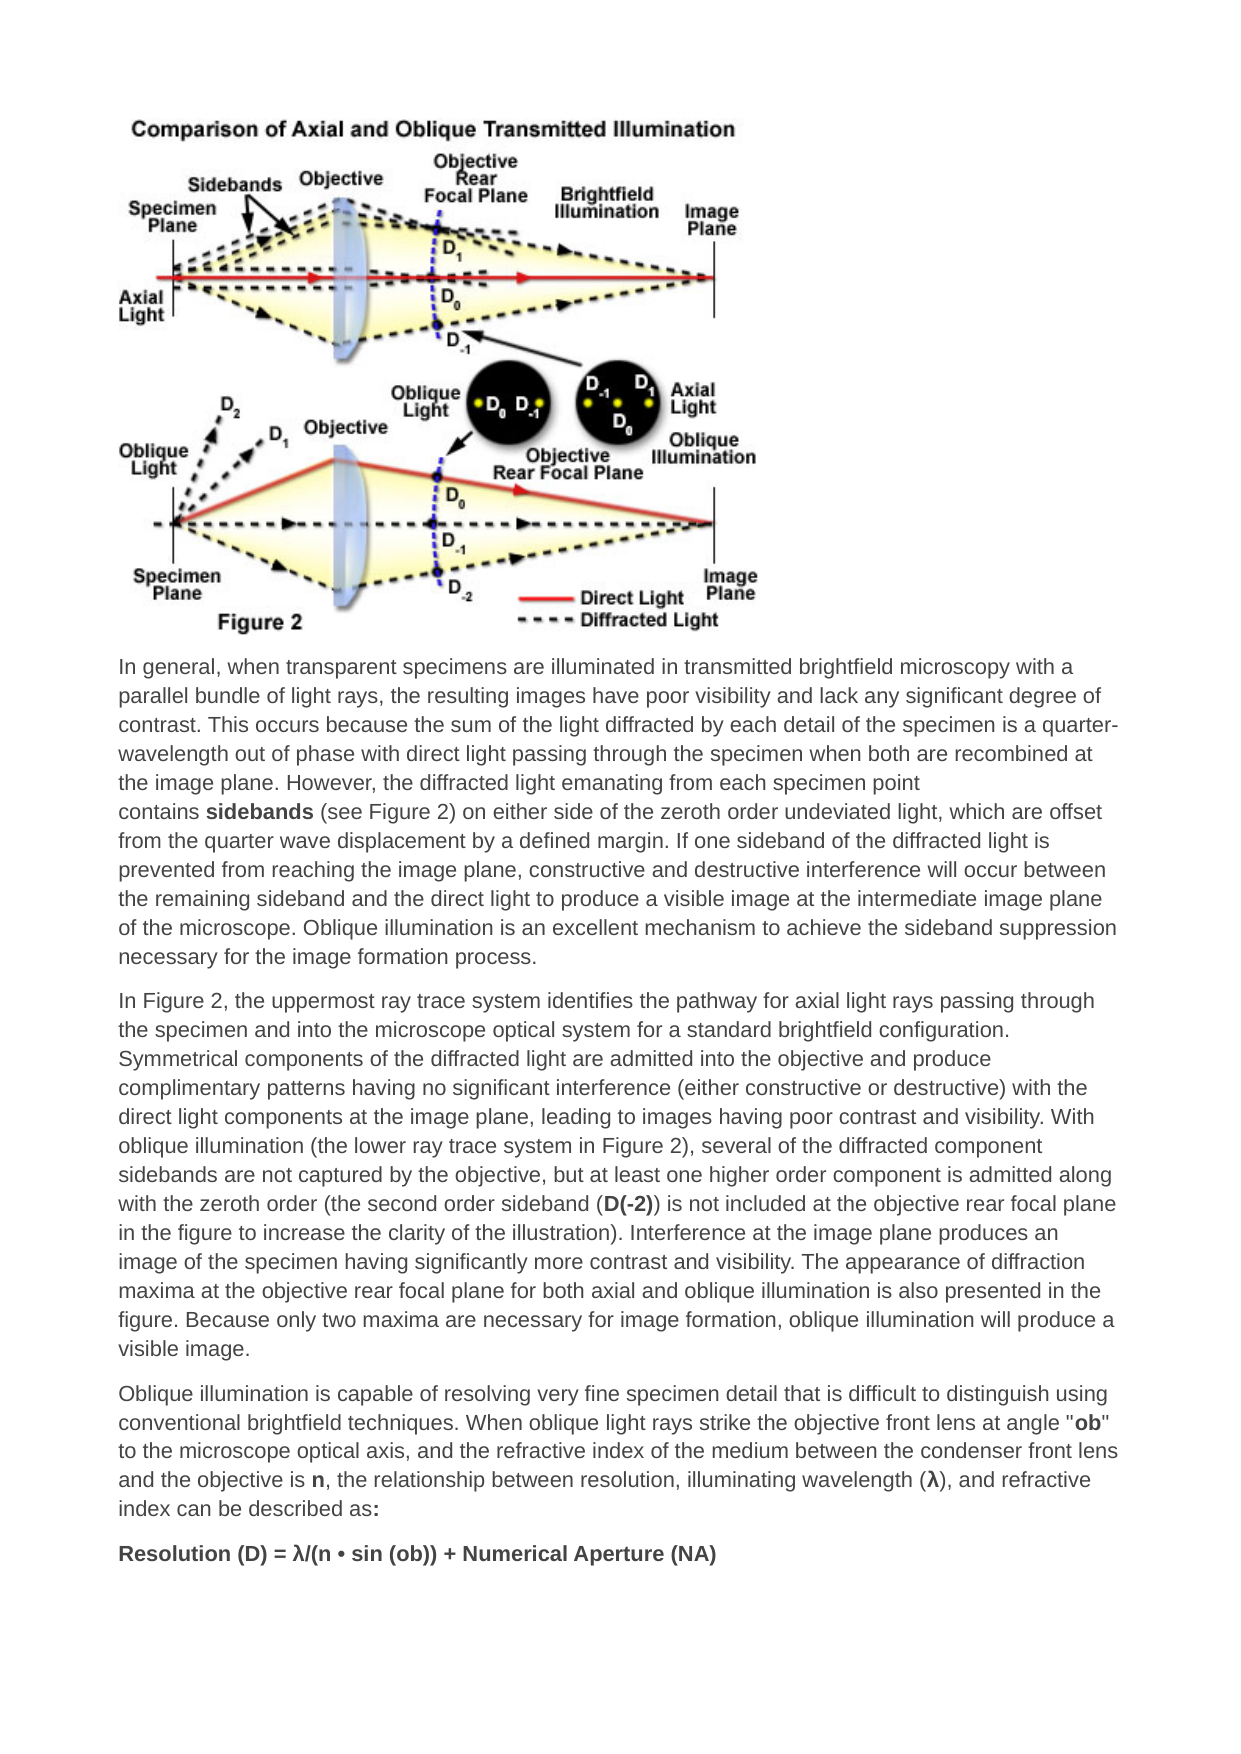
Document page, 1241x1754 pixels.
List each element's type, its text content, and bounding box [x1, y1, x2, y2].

text In Figure 2, the uppermost ray trace system identifies the pathway for axial light rays passing through the specimen and into the microscope optical system for a standard brightfield configuration. Symmetrical components of the diffracted light are admitted into the objective and produce complimentary patterns having no significant interference (either constructive or destructive) with the direct light components at the image plane, leading to images having poor contrast and visibility. With oblique illumination (the lower ray trace system in Figure 2), several of the diffracted component sidebands are not captured by the objective, but at least one higher order component is admitted along with the zeroth order (the second order sideband (D(-2)) is not included at the objective rear focal plane in the figure to increase the clarity of the illustration). Interference at the image plane produces an image of the specimen having significantly more contrast and visibility. The appearance of diffraction maxima at the objective rear focal plane for both axial and oblique illumination is also presented in the figure. Because only two maxima are necessary for image formation, oblique illumination will produce a visible image. [118, 988, 1122, 1361]
text Oblique illumination is capable of resolving very fine specimen detail that is difficult to distinguish using conventional brightfield techniques. When oblique light rays strike the objective front lens at angle "ob" to the microscope optical axis, and the refractive index of the medium between the condenser front lens and the objective is n, the relationship between resolution, illuminating wavelength (λ), and refractive index can be described as: [118, 1380, 1122, 1521]
text In general, when transparent specimens are illuminated in transmitted brightfield microscopy with a parallel bundle of light rays, the resulting images have poor visibility and lack any significant degree of contrast. This occurs because the sum of the light diffracted by each detail of the specimen is a quarter-wavelength out of phase with direct light passing through the specimen when both are recombined at the image plane. However, the diffracted light emanating from each specimen point contains sidebands (see Figure 2) on either side of the zeroth order undeviated light, which are offset from the quarter wave displacement by a defined margin. If one sideband of the diffracted light is prevented from reaching the image plane, constructive and destructive interference will occur between the remaining sideband and the direct light to produce a visible image at the intermediate image plane of the microscope. Oblique illumination is an excellent mechanism to achieve the sideband suppression necessary for the image formation process. [118, 654, 1122, 969]
picture [118, 118, 759, 636]
text Resolution (D) = λ/(n • sin (ob)) + Numerical Aperture (NA) [118, 1541, 1122, 1566]
